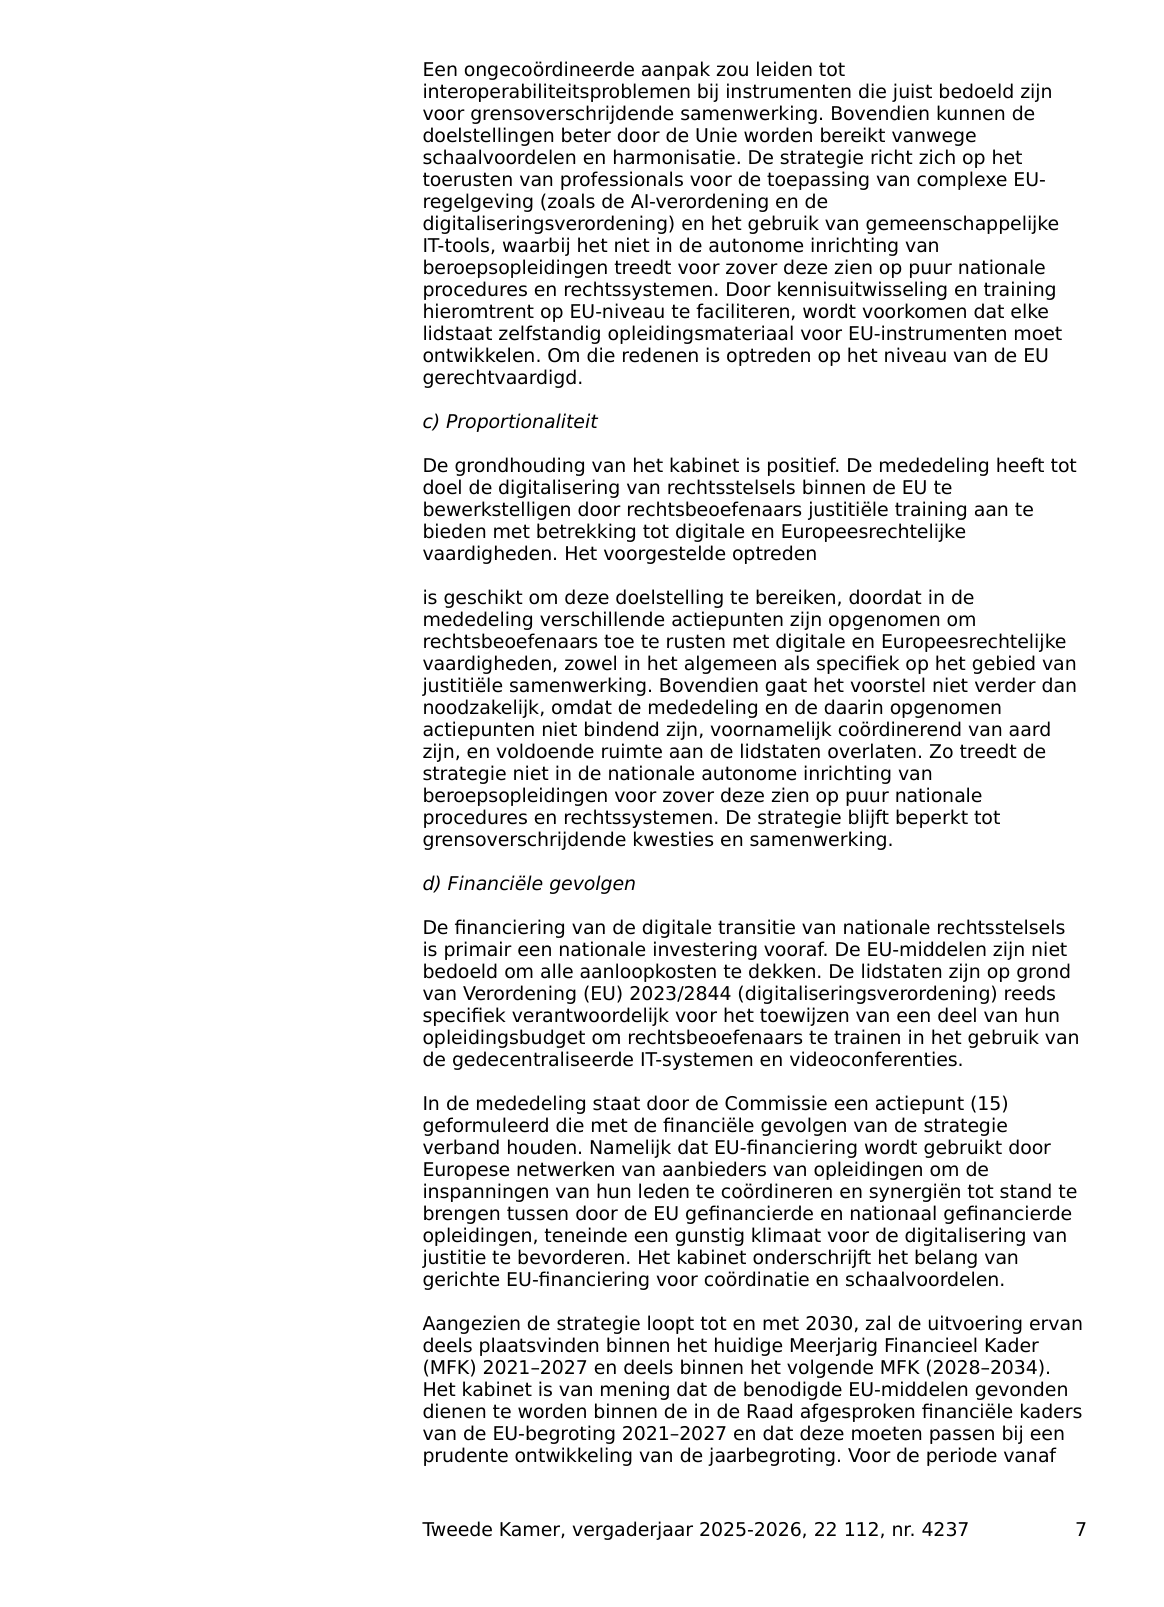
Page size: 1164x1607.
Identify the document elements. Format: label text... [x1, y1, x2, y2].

text In de mededeling staat door de Commissie een actiepunt (15) geformuleerd die met de financiële gevolgen van de strategie verband houden. Namelijk dat EU-financiering wordt gebruikt door Europese netwerken van aanbieders van opleidingen om de inspanningen van hun leden te coördineren en synergiën tot stand te brengen tussen door de EU gefinancierde en nationaal gefinancierde opleidingen, teneinde een gunstig klimaat voor de digitalisering van justitie te bevorderen. Het kabinet onderschrijft het belang van gerichte EU-financiering voor coördinatie en schaalvoordelen. [422, 1093, 1087, 1291]
subtitle c) Proportionaliteit [422, 411, 1087, 433]
subtitle d) Financiële gevolgen [422, 873, 1087, 895]
text Aangezien de strategie loopt tot en met 2030, zal de uitvoering ervan deels plaatsvinden binnen het huidige Meerjarig Financieel Kader (MFK) 2021–2027 en deels binnen het volgende MFK (2028–2034). Het kabinet is van mening dat de benodigde EU-middelen gevonden dienen te worden binnen de in de Raad afgesproken financiële kaders van de EU-begroting 2021–2027 en dat deze moeten passen bij een prudente ontwikkeling van de jaarbegroting. Voor de periode vanaf [422, 1313, 1087, 1467]
text Een ongecoördineerde aanpak zou leiden tot interoperabiliteitsproblemen bij instrumenten die juist bedoeld zijn voor grensoverschrijdende samenwerking. Bovendien kunnen de doelstellingen beter door de Unie worden bereikt vanwege schaalvoordelen en harmonisatie. De strategie richt zich op het toerusten van professionals voor de toepassing van complexe EU-regelgeving (zoals de AI-verordening en de digitaliseringsverordening) en het gebruik van gemeenschappelijke IT-tools, waarbij het niet in de autonome inrichting van beroepsopleidingen treedt voor zover deze zien op puur nationale procedures en rechtssystemen. Door kennisuitwisseling en training hieromtrent op EU-niveau te faciliteren, wordt voorkomen dat elke lidstaat zelfstandig opleidingsmateriaal voor EU-instrumenten moet ontwikkelen. Om die redenen is optreden op het niveau van de EU gerechtvaardigd. [422, 59, 1087, 389]
text De financiering van de digitale transitie van nationale rechtsstelsels is primair een nationale investering vooraf. De EU-middelen zijn niet bedoeld om alle aanloopkosten te dekken. De lidstaten zijn op grond van Verordening (EU) 2023/2844 (digitaliseringsverordening) reeds specifiek verantwoordelijk voor het toewijzen van een deel van hun opleidingsbudget om rechtsbeoefenaars te trainen in het gebruik van de gedecentraliseerde IT-systemen en videoconferenties. [422, 917, 1087, 1071]
text De grondhouding van het kabinet is positief. De mededeling heeft tot doel de digitalisering van rechtsstelsels binnen de EU te bewerkstelligen door rechtsbeoefenaars justitiële training aan te bieden met betrekking tot digitale en Europeesrechtelijke vaardigheden. Het voorgestelde optreden [422, 455, 1087, 565]
text is geschikt om deze doelstelling te bereiken, doordat in de mededeling verschillende actiepunten zijn opgenomen om rechtsbeoefenaars toe te rusten met digitale en Europeesrechtelijke vaardigheden, zowel in het algemeen als specifiek op het gebied van justitiële samenwerking. Bovendien gaat het voorstel niet verder dan noodzakelijk, omdat de mededeling en de daarin opgenomen actiepunten niet bindend zijn, voornamelijk coördinerend van aard zijn, en voldoende ruimte aan de lidstaten overlaten. Zo treedt de strategie niet in de nationale autonome inrichting van beroepsopleidingen voor zover deze zien op puur nationale procedures en rechtssystemen. De strategie blijft beperkt tot grensoverschrijdende kwesties en samenwerking. [422, 587, 1087, 851]
